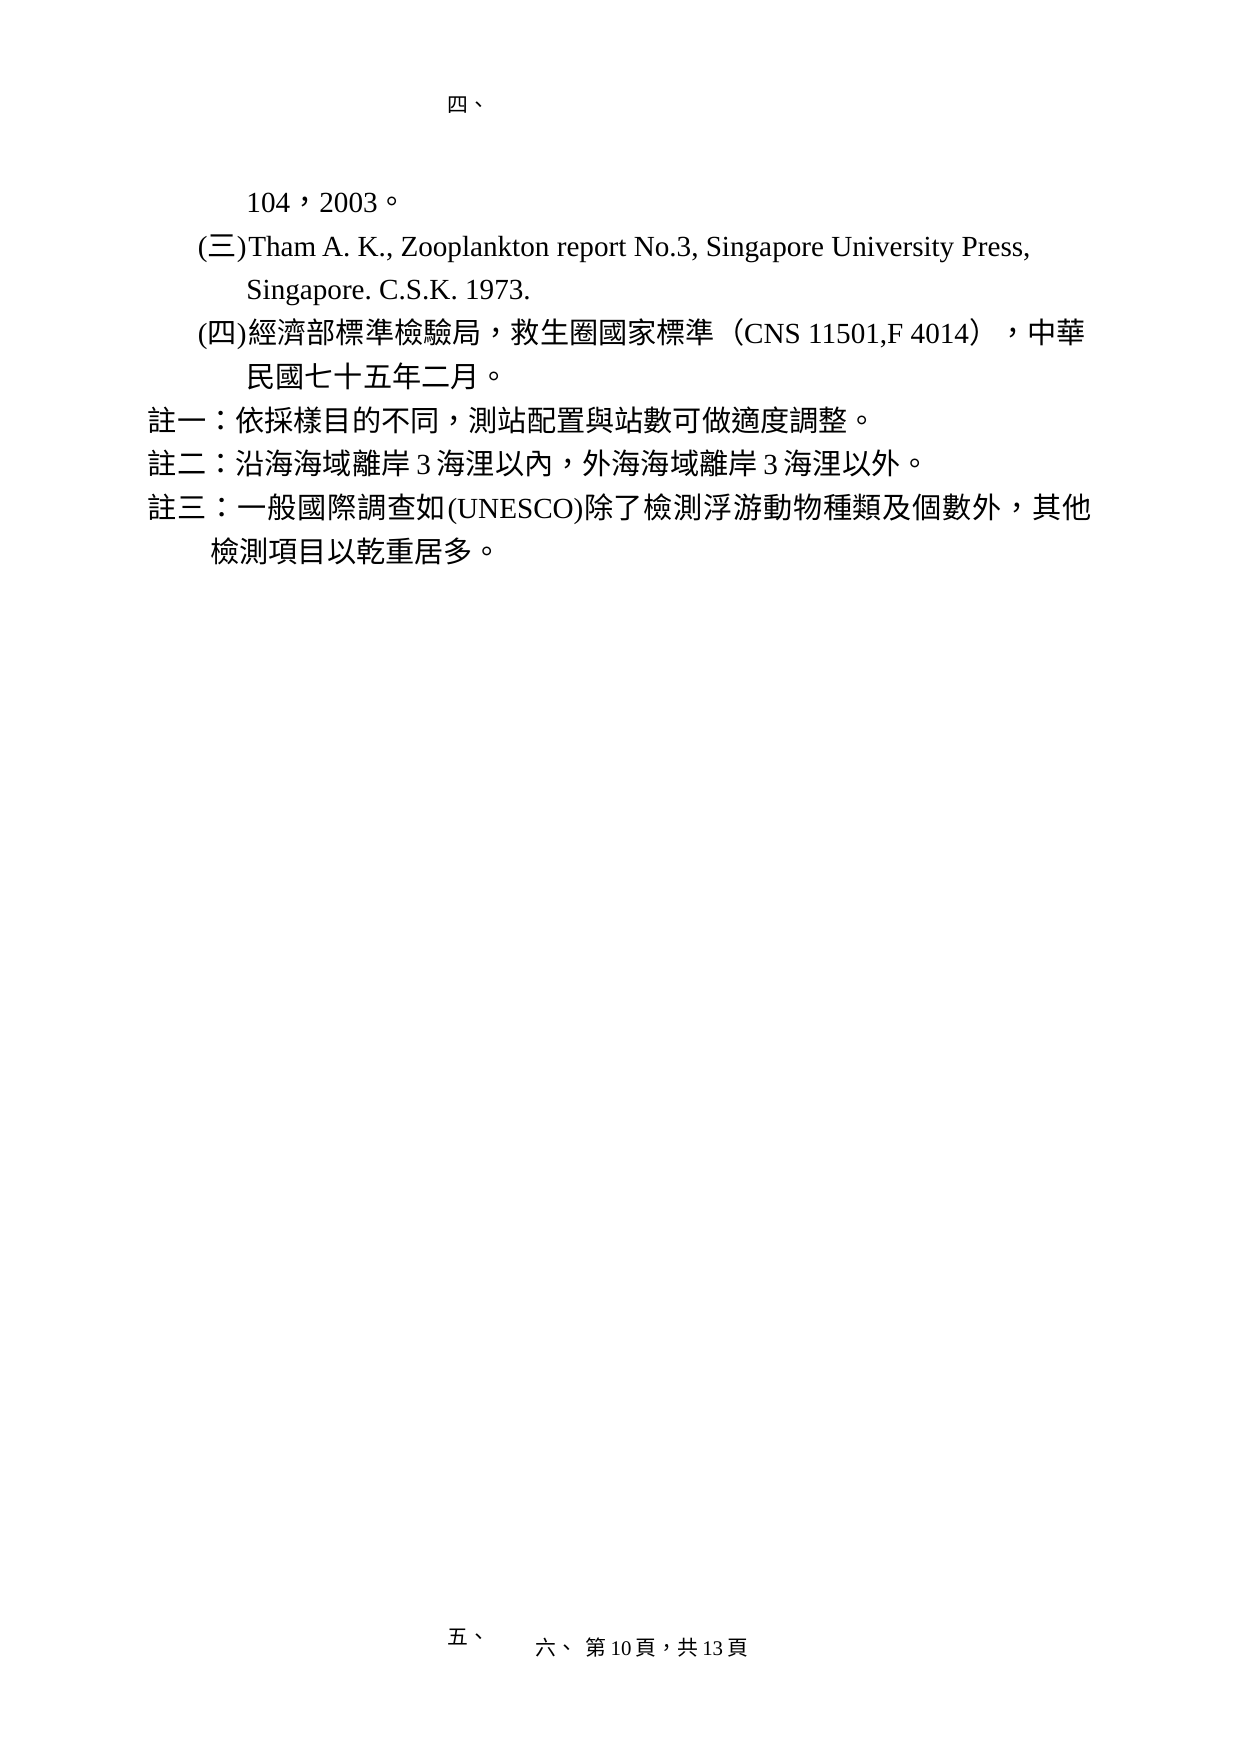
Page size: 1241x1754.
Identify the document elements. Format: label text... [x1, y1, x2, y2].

text 註一：依採樣目的不同，測站配置與站數可做適度調整。 [148, 396, 1092, 440]
list Tham A. K., Zooplankton report No.3, Singapore University Press, Singapore. C.S.K. 1973. [198, 221, 1092, 308]
list 104，2003。 [198, 177, 1092, 221]
text 註二：沿海海域離岸3海浬以內，外海海域離岸3海浬以外。 [148, 440, 1092, 483]
list 經濟部標準檢驗局，救生圈國家標準（CNS 11501,F 4014），中華民國七十五年二月。 [198, 308, 1092, 396]
text 註三：一般國際調查如(UNESCO)除了檢測浮游動物種類及個數外，其他檢測項目以乾重居多。 [148, 483, 1092, 571]
